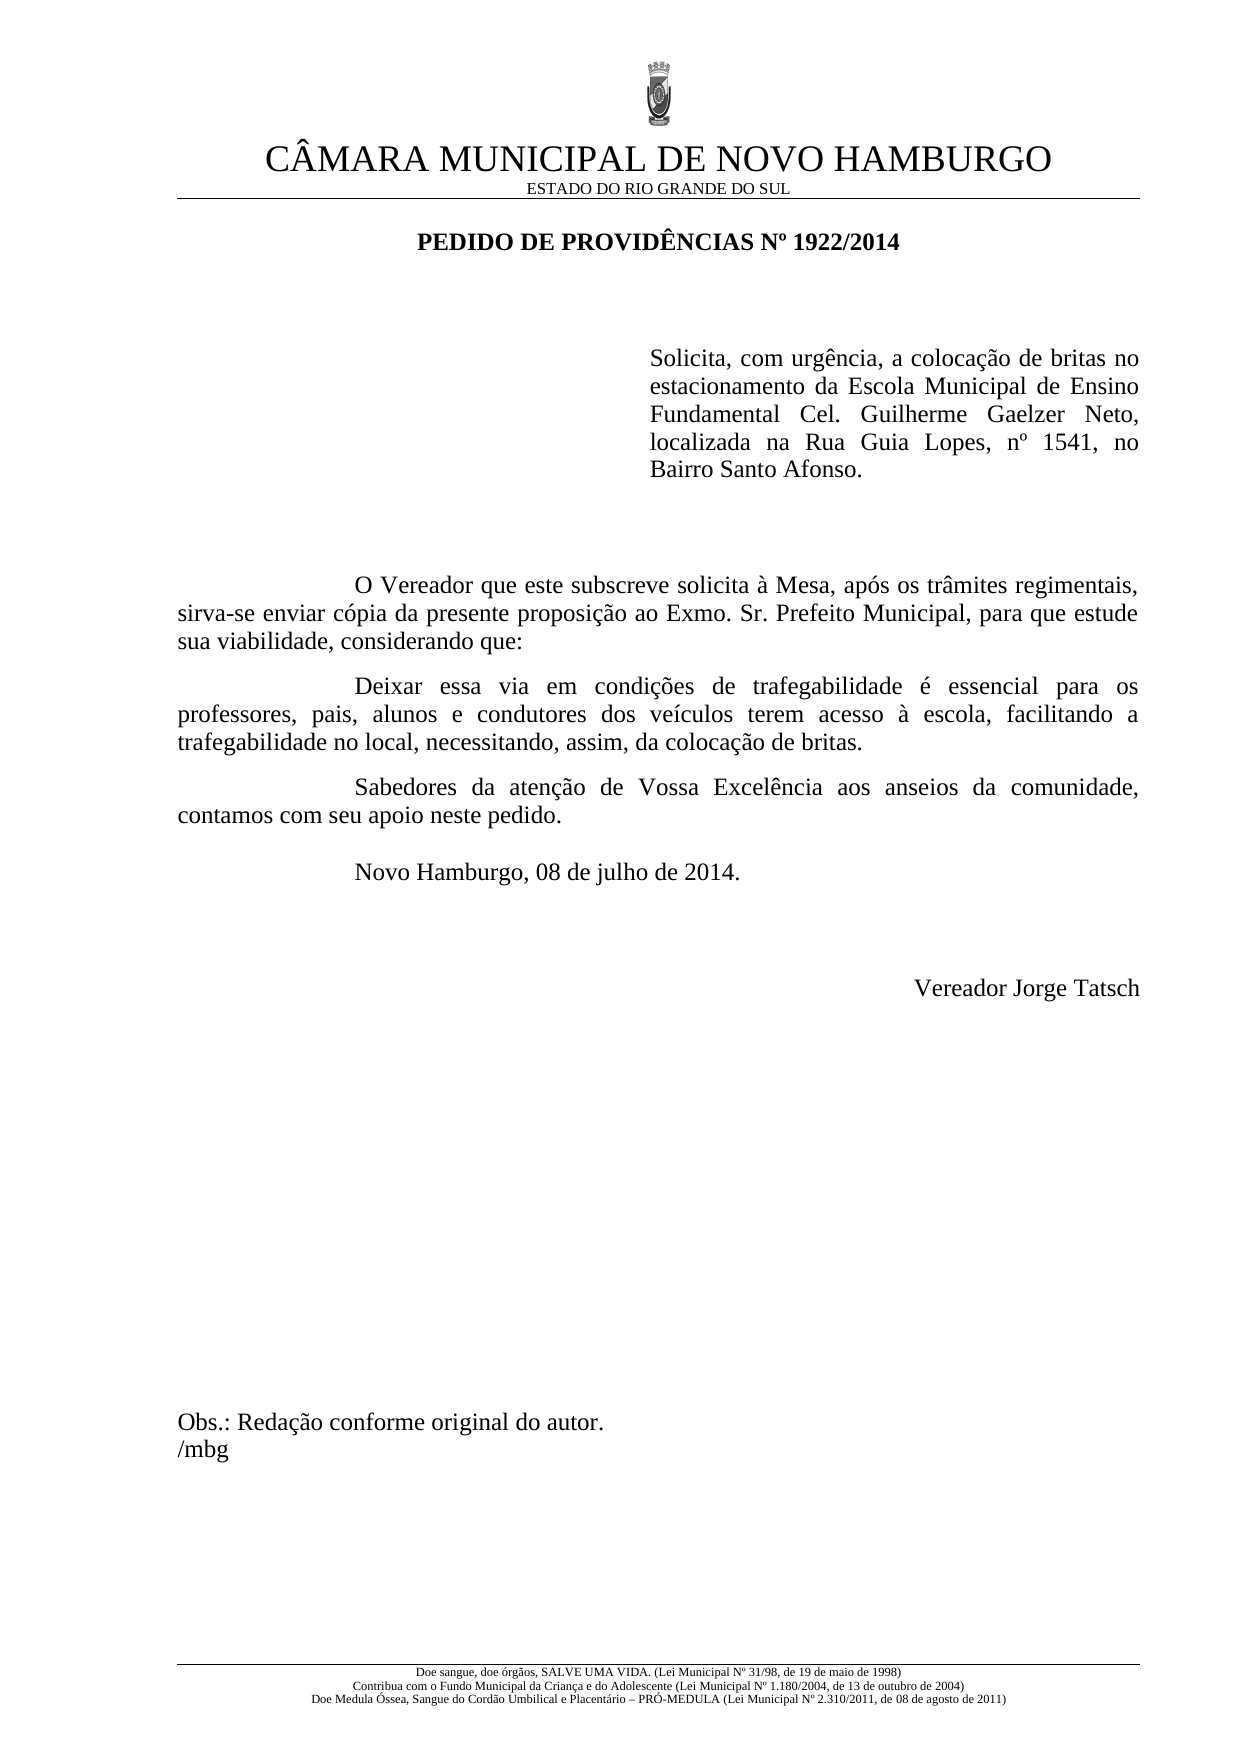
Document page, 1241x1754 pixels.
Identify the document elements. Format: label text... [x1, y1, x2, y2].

text Vereador Jorge Tatsch [177, 974, 1140, 1002]
text /mbg [177, 1436, 1140, 1463]
text Sabedores da atenção de Vossa Excelência aos anseios da comunidade, contamos com seu apoio neste pedido. [177, 773, 1140, 829]
text Obs.: Redação conforme original do autor. [177, 1408, 1140, 1436]
text Solicita, com urgência, a colocação de britas no estacionamento da Escola Municipal de Ensino Fundamental Cel. Guilherme Gaelzer Neto, localizada na Rua Guia Lopes, nº 1541, no Bairro Santo Afonso. [649, 344, 1140, 483]
text O Vereador que este subscreve solicita à Mesa, após os trâmites regimentais, sirva-se enviar cópia da presente proposição ao Exmo. Sr. Prefeito Municipal, para que estude sua viabilidade, considerando que: [177, 572, 1140, 655]
text PEDIDO DE PROVIDÊNCIAS Nº 1922/2014 [177, 228, 1140, 256]
text Novo Hamburgo, 08 de julho de 2014. [177, 858, 1140, 886]
text Deixar essa via em condições de trafegabilidade é essencial para os professores, pais, alunos e condutores dos veículos terem acesso à escola, facilitando a trafegabilidade no local, necessitando, assim, da colocação de britas. [177, 672, 1140, 756]
